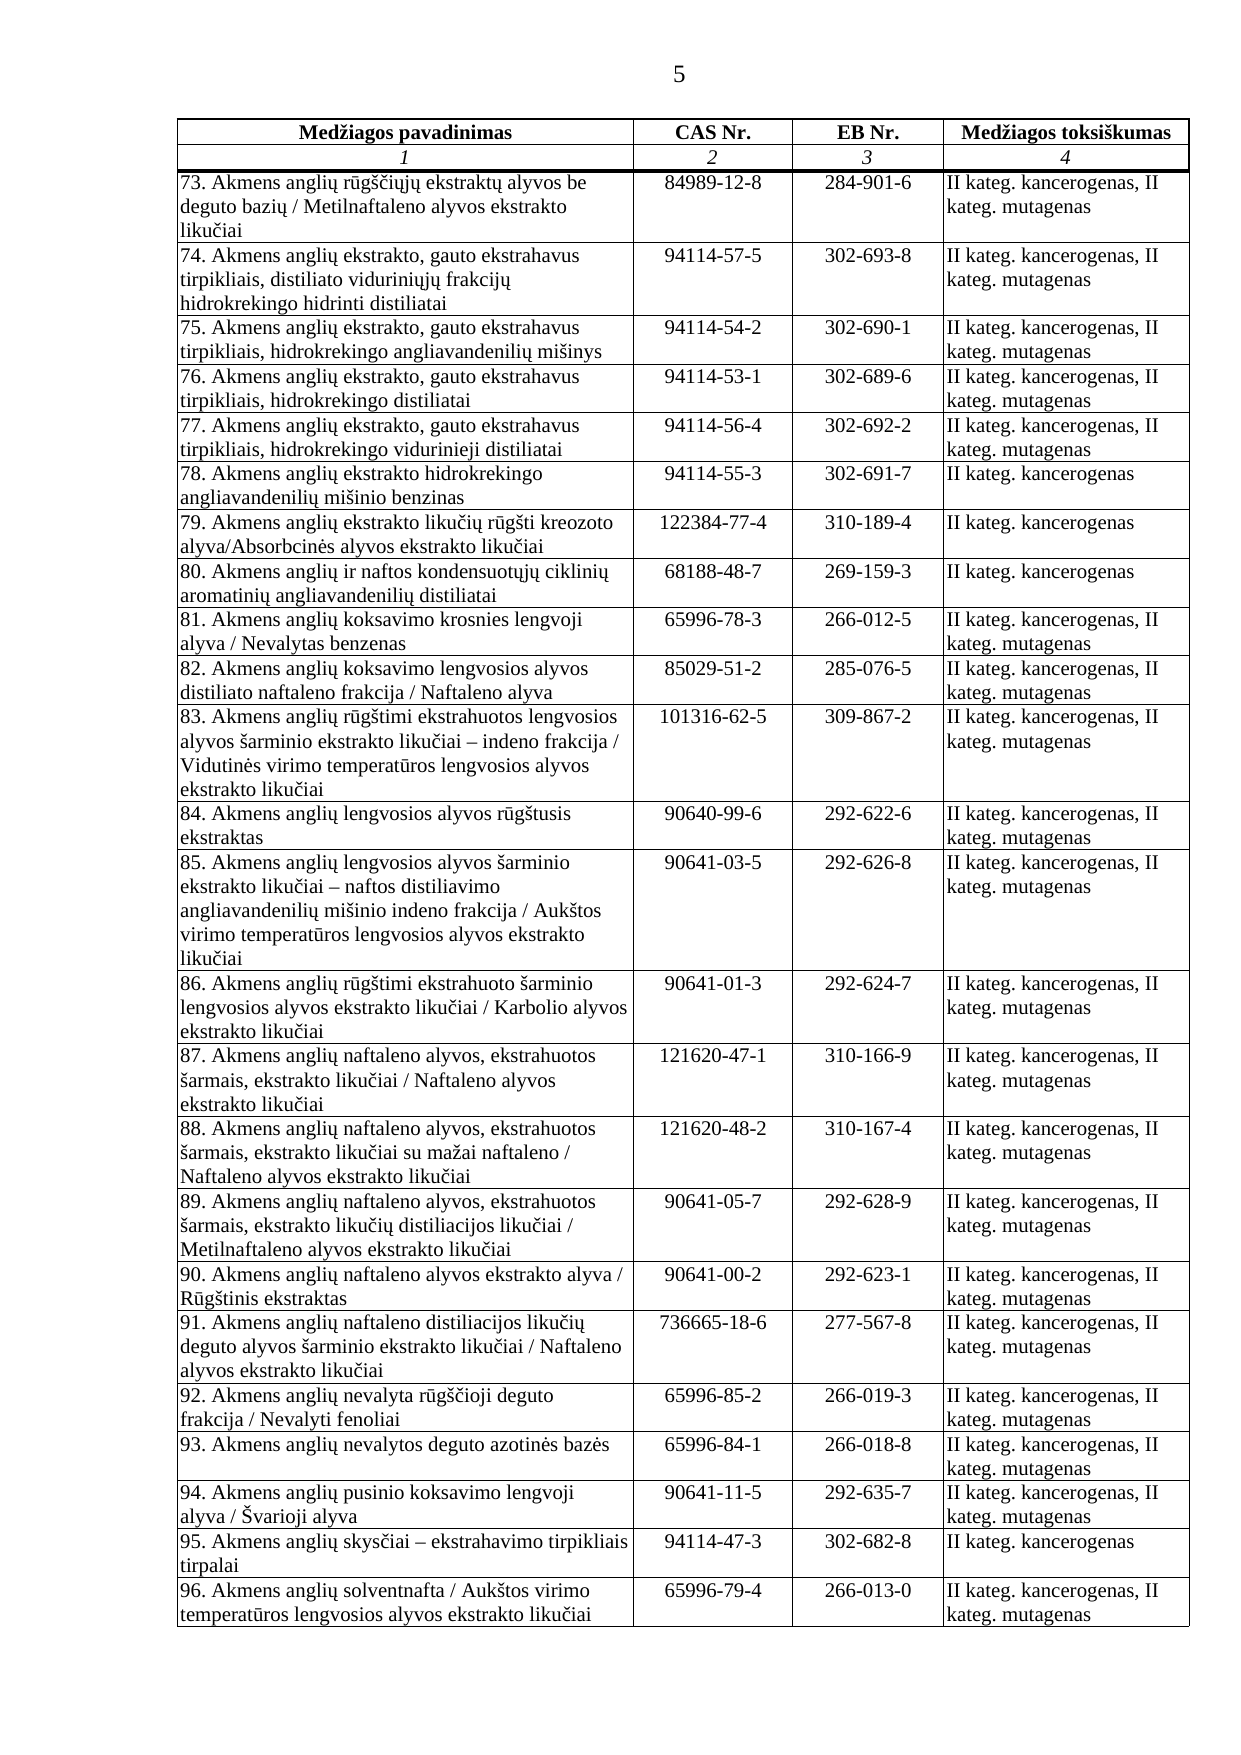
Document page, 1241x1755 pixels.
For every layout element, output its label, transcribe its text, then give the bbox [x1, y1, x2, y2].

table_cell 94114-47-3 [634, 1529, 792, 1577]
table_cell 121620-48-2 [634, 1117, 792, 1188]
table_cell II kateg. kancerogenas, II kateg. mutagenas [944, 365, 1189, 412]
table_cell 75. Akmens anglių ekstrakto, gauto ekstrahavus tirpikliais, hidrokrekingo angliavandenilių mišinys [178, 316, 633, 363]
table_cell 292-626-8 [793, 850, 943, 970]
table_cell II kateg. kancerogenas, II kateg. mutagenas [944, 1384, 1189, 1431]
table_cell II kateg. kancerogenas [944, 559, 1189, 607]
table_cell 78. Akmens anglių ekstrakto hidrokrekingo angliavandenilių mišinio benzinas [178, 462, 633, 509]
table_cell 90640-99-6 [634, 802, 792, 849]
table_cell 91. Akmens anglių naftaleno distiliacijos likučių deguto alyvos šarminio ekstrakto likučiai / Naftaleno alyvos ekstrakto likučiai [178, 1311, 633, 1382]
table_cell 292-628-9 [793, 1189, 943, 1261]
table_cell 292-635-7 [793, 1481, 943, 1528]
table_cell 92. Akmens anglių nevalyta rūgščioji deguto frakcija / Nevalyti fenoliai [178, 1384, 633, 1431]
table_cell II kateg. kancerogenas, II kateg. mutagenas [944, 316, 1189, 363]
table_cell 90641-03-5 [634, 850, 792, 970]
table_cell 310-167-4 [793, 1117, 943, 1188]
table_cell II kateg. kancerogenas, II kateg. mutagenas [944, 1578, 1189, 1626]
table_cell II kateg. kancerogenas, II kateg. mutagenas [944, 1481, 1189, 1528]
table_cell 95. Akmens anglių skysčiai – ekstrahavimo tirpikliais tirpalai [178, 1529, 633, 1577]
table_cell 73. Akmens anglių rūgščiųjų ekstraktų alyvos be deguto bazių / Metilnaftaleno alyvos ekstrakto likučiai [178, 173, 633, 242]
table_cell 82. Akmens anglių koksavimo lengvosios alyvos distiliato naftaleno frakcija / Naftaleno alyva [178, 656, 633, 704]
table_cell 736665-18-6 [634, 1311, 792, 1382]
table_cell 85029-51-2 [634, 656, 792, 704]
table_cell II kateg. kancerogenas, II kateg. mutagenas [944, 1262, 1189, 1310]
table_cell 65996-79-4 [634, 1578, 792, 1626]
table_cell 94. Akmens anglių pusinio koksavimo lengvoji alyva / Švarioji alyva [178, 1481, 633, 1528]
table_cell 266-013-0 [793, 1578, 943, 1626]
table_cell 292-623-1 [793, 1262, 943, 1310]
table_cell II kateg. kancerogenas [944, 510, 1189, 558]
table_cell 93. Akmens anglių nevalytos deguto azotinės bazės [178, 1432, 633, 1480]
table_cell 292-622-6 [793, 802, 943, 849]
table_cell 94114-56-4 [634, 413, 792, 461]
table_cell II kateg. kancerogenas [944, 462, 1189, 509]
table_cell 2 [634, 145, 792, 169]
table_cell II kateg. kancerogenas, II kateg. mutagenas [944, 705, 1189, 801]
table_cell II kateg. kancerogenas, II kateg. mutagenas [944, 1117, 1189, 1188]
table_cell 65996-85-2 [634, 1384, 792, 1431]
table_cell 84. Akmens anglių lengvosios alyvos rūgštusis ekstraktas [178, 802, 633, 849]
table_cell II kateg. kancerogenas, II kateg. mutagenas [944, 608, 1189, 655]
table_cell 87. Akmens anglių naftaleno alyvos, ekstrahuotos šarmais, ekstrakto likučiai / Naftaleno alyvos ekstrakto likučiai [178, 1044, 633, 1116]
table_cell II kateg. kancerogenas, II kateg. mutagenas [944, 802, 1189, 849]
table_cell 121620-47-1 [634, 1044, 792, 1116]
table_cell II kateg. kancerogenas, II kateg. mutagenas [944, 173, 1189, 242]
table_cell 65996-78-3 [634, 608, 792, 655]
table_cell 89. Akmens anglių naftaleno alyvos, ekstrahuotos šarmais, ekstrakto likučių distiliacijos likučiai / Metilnaftaleno alyvos ekstrakto likučiai [178, 1189, 633, 1261]
table_cell 90641-11-5 [634, 1481, 792, 1528]
table_cell 3 [793, 145, 943, 169]
table_header EB Nr. [793, 120, 943, 144]
table_cell 302-682-8 [793, 1529, 943, 1577]
table_cell 4 [944, 145, 1188, 169]
table_cell 269-159-3 [793, 559, 943, 607]
table_cell 83. Akmens anglių rūgštimi ekstrahuotos lengvosios alyvos šarminio ekstrakto likučiai – indeno frakcija / Vidutinės virimo temperatūros lengvosios alyvos ekstrakto likučiai [178, 705, 633, 801]
table_cell 88. Akmens anglių naftaleno alyvos, ekstrahuotos šarmais, ekstrakto likučiai su mažai naftaleno / Naftaleno alyvos ekstrakto likučiai [178, 1117, 633, 1188]
table_cell 96. Akmens anglių solventnafta / Aukštos virimo temperatūros lengvosios alyvos ekstrakto likučiai [178, 1578, 633, 1626]
table_cell 76. Akmens anglių ekstrakto, gauto ekstrahavus tirpikliais, hidrokrekingo distiliatai [178, 365, 633, 412]
table_cell 94114-53-1 [634, 365, 792, 412]
table_cell 266-019-3 [793, 1384, 943, 1431]
table_cell 68188-48-7 [634, 559, 792, 607]
table_cell II kateg. kancerogenas, II kateg. mutagenas [944, 656, 1189, 704]
table_cell II kateg. kancerogenas, II kateg. mutagenas [944, 971, 1189, 1043]
table_cell II kateg. kancerogenas, II kateg. mutagenas [944, 1044, 1189, 1116]
table_cell 84989-12-8 [634, 173, 792, 242]
table_cell 310-189-4 [793, 510, 943, 558]
table_cell 90641-05-7 [634, 1189, 792, 1261]
table_cell II kateg. kancerogenas, II kateg. mutagenas [944, 413, 1189, 461]
table_cell 101316-62-5 [634, 705, 792, 801]
table_cell 86. Akmens anglių rūgštimi ekstrahuoto šarminio lengvosios alyvos ekstrakto likučiai / Karbolio alyvos ekstrakto likučiai [178, 971, 633, 1043]
table_cell 1 [178, 145, 633, 169]
table_cell 285-076-5 [793, 656, 943, 704]
table_header Medžiagos pavadinimas [178, 120, 633, 144]
table_cell 81. Akmens anglių koksavimo krosnies lengvoji alyva / Nevalytas benzenas [178, 608, 633, 655]
table_cell II kateg. kancerogenas [944, 1529, 1189, 1577]
table_cell 94114-57-5 [634, 243, 792, 315]
table_cell 77. Akmens anglių ekstrakto, gauto ekstrahavus tirpikliais, hidrokrekingo vidurinieji distiliatai [178, 413, 633, 461]
table_cell II kateg. kancerogenas, II kateg. mutagenas [944, 1311, 1189, 1382]
table_cell 122384-77-4 [634, 510, 792, 558]
table_cell 94114-55-3 [634, 462, 792, 509]
table_cell 302-689-6 [793, 365, 943, 412]
table_header CAS Nr. [634, 120, 792, 144]
table_cell 90641-00-2 [634, 1262, 792, 1310]
table_cell 302-693-8 [793, 243, 943, 315]
table_cell 90. Akmens anglių naftaleno alyvos ekstrakto alyva / Rūgštinis ekstraktas [178, 1262, 633, 1310]
table_cell 302-691-7 [793, 462, 943, 509]
table_cell 284-901-6 [793, 173, 943, 242]
table_cell 94114-54-2 [634, 316, 792, 363]
table_header Medžiagos toksiškumas [944, 120, 1188, 144]
table_cell 65996-84-1 [634, 1432, 792, 1480]
table_cell 302-692-2 [793, 413, 943, 461]
table_cell 302-690-1 [793, 316, 943, 363]
table_cell II kateg. kancerogenas, II kateg. mutagenas [944, 850, 1189, 970]
table_cell 80. Akmens anglių ir naftos kondensuotųjų ciklinių aromatinių angliavandenilių distiliatai [178, 559, 633, 607]
table_cell 266-018-8 [793, 1432, 943, 1480]
table_cell 277-567-8 [793, 1311, 943, 1382]
table_cell 74. Akmens anglių ekstrakto, gauto ekstrahavus tirpikliais, distiliato viduriniųjų frakcijų hidrokrekingo hidrinti distiliatai [178, 243, 633, 315]
table_cell 310-166-9 [793, 1044, 943, 1116]
table_cell 292-624-7 [793, 971, 943, 1043]
table_cell 266-012-5 [793, 608, 943, 655]
table_cell II kateg. kancerogenas, II kateg. mutagenas [944, 1189, 1189, 1261]
table_cell II kateg. kancerogenas, II kateg. mutagenas [944, 243, 1189, 315]
table_cell 85. Akmens anglių lengvosios alyvos šarminio ekstrakto likučiai – naftos distiliavimo angliavandenilių mišinio indeno frakcija / Aukštos virimo temperatūros lengvosios alyvos ekstrakto likučiai [178, 850, 633, 970]
table_cell 309-867-2 [793, 705, 943, 801]
table_cell 90641-01-3 [634, 971, 792, 1043]
table_cell II kateg. kancerogenas, II kateg. mutagenas [944, 1432, 1189, 1480]
table_cell 79. Akmens anglių ekstrakto likučių rūgšti kreozoto alyva/Absorbcinės alyvos ekstrakto likučiai [178, 510, 633, 558]
